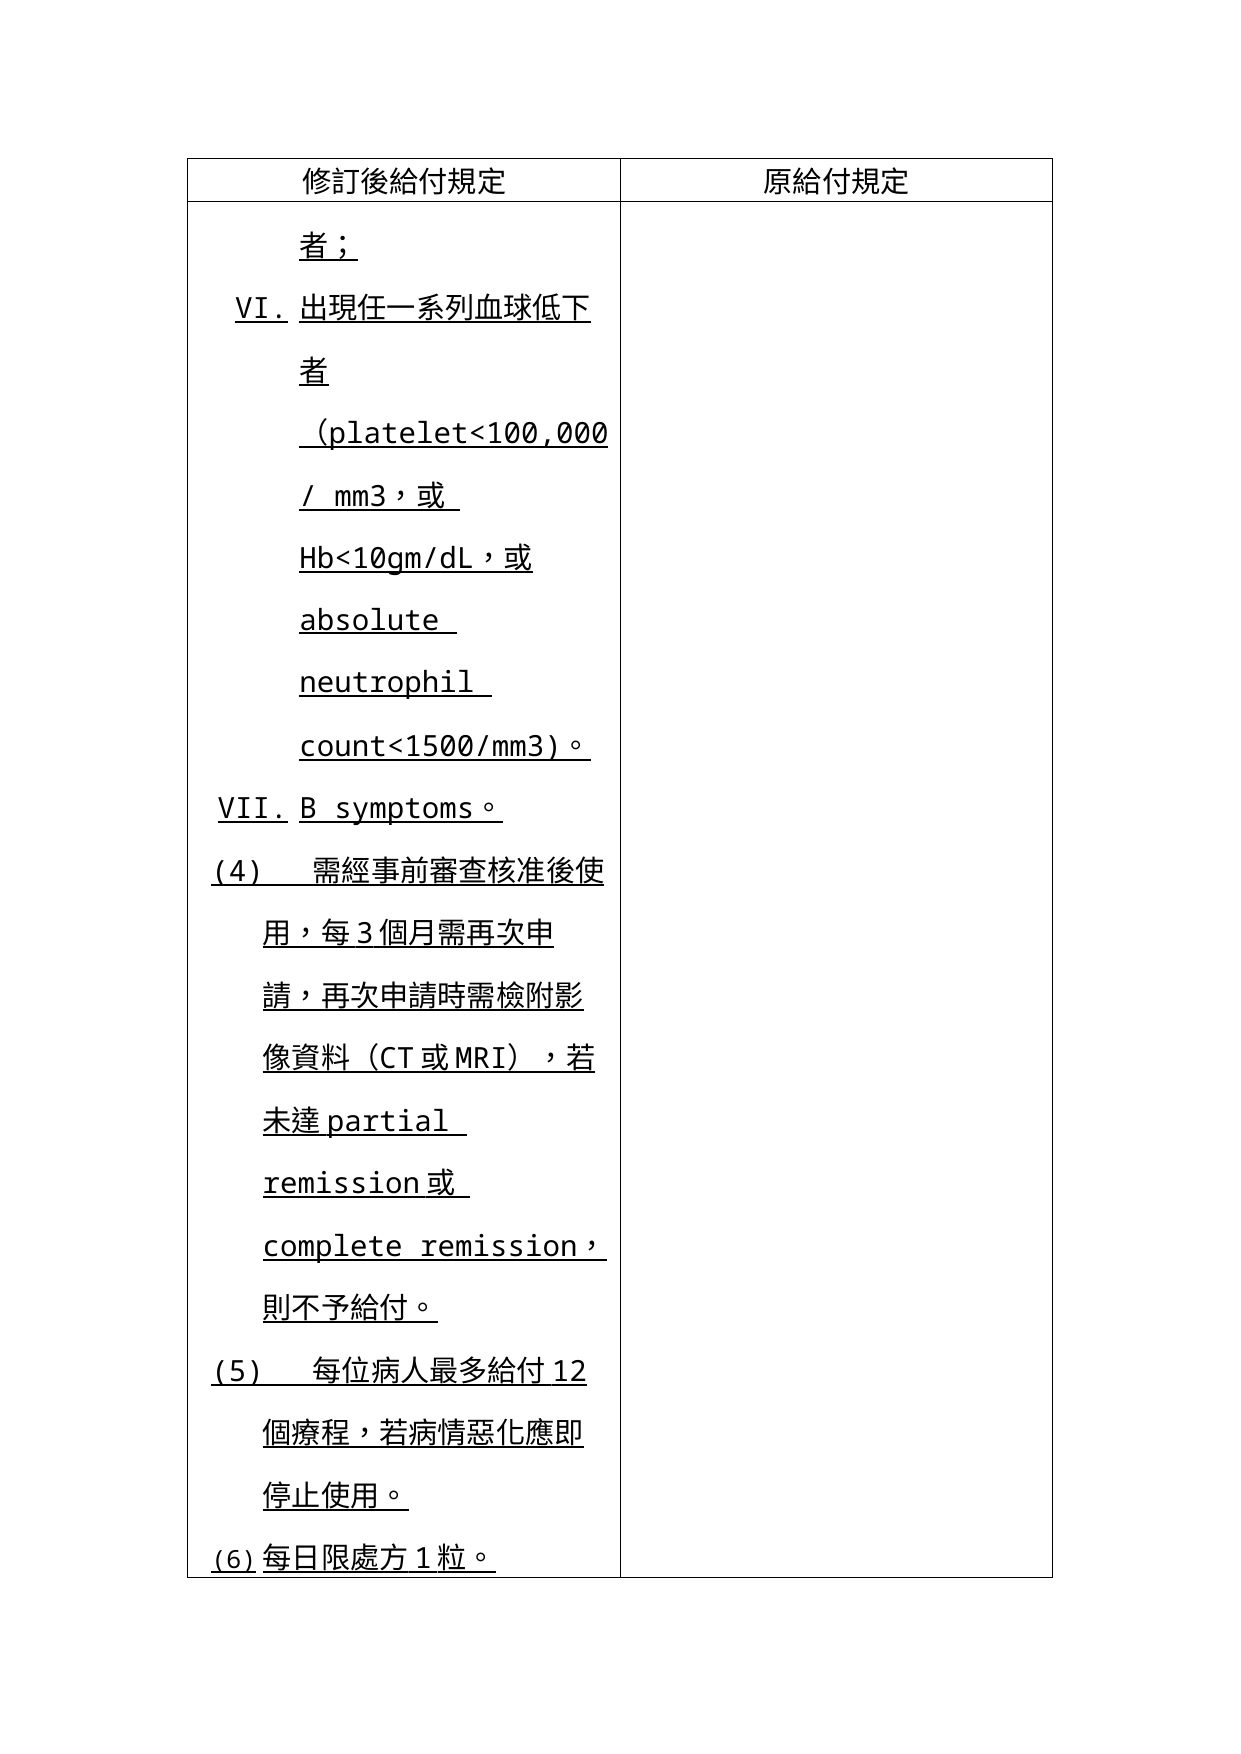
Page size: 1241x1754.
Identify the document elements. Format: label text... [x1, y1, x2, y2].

table_header 修訂後給付規定 [188, 159, 620, 201]
table_header 原給付規定 [621, 159, 1052, 201]
table_cell 9.43.Lenalidomide(如Revlimid)：（101/12/1、106/10/1、109/2/1、109/8/1、112/4/1、114/10/1、115/3/1、115/4/1、115/5/1） 1.多發性骨髓瘤： (1) ~(5)(略) 2.瀰漫性大型B細胞淋巴瘤：(114/10/1、115/3/1、115/4/1) (1)~(2)(略) 3.Lenalidomide(限使用Revlimid)與rituximab(限使用Rixathon)併用，治療先前曾接受至少一線全身性治療之復發性或難治性濾泡性淋巴瘤成人病人：（115/5/1） 具CD20抗原陽性。 需符合WHO 淋巴瘤分類為I、II或IIIa期的診斷。 開始使用前之疾病狀態需出現下列任一情形： 有單一腫瘤直徑7公分以上者； 有三顆以上之腫瘤其直徑大於3公分以上者； 脾臟腫大，其長度16公分以上者； 對vital organs造成擠壓者； 周邊血中出現淋巴球增生超過5000/ mm3者； 出現任一系列血球低下者（platelet<100,000/ mm3，或 Hb<10gm/dL，或absolute neutrophil count<1500/mm3)。 B symptoms。 需經事前審查核准後使用，每3個月需再次申請，再次申請時需檢附影像資料（CT或MRI），若未達partial remission或 complete remission，則不予給付。 每位病人最多給付12個療程，若病情惡化應即停止使用。 每日限處方1粒。 [188, 202, 620, 1577]
table_cell [621, 202, 1052, 1577]
